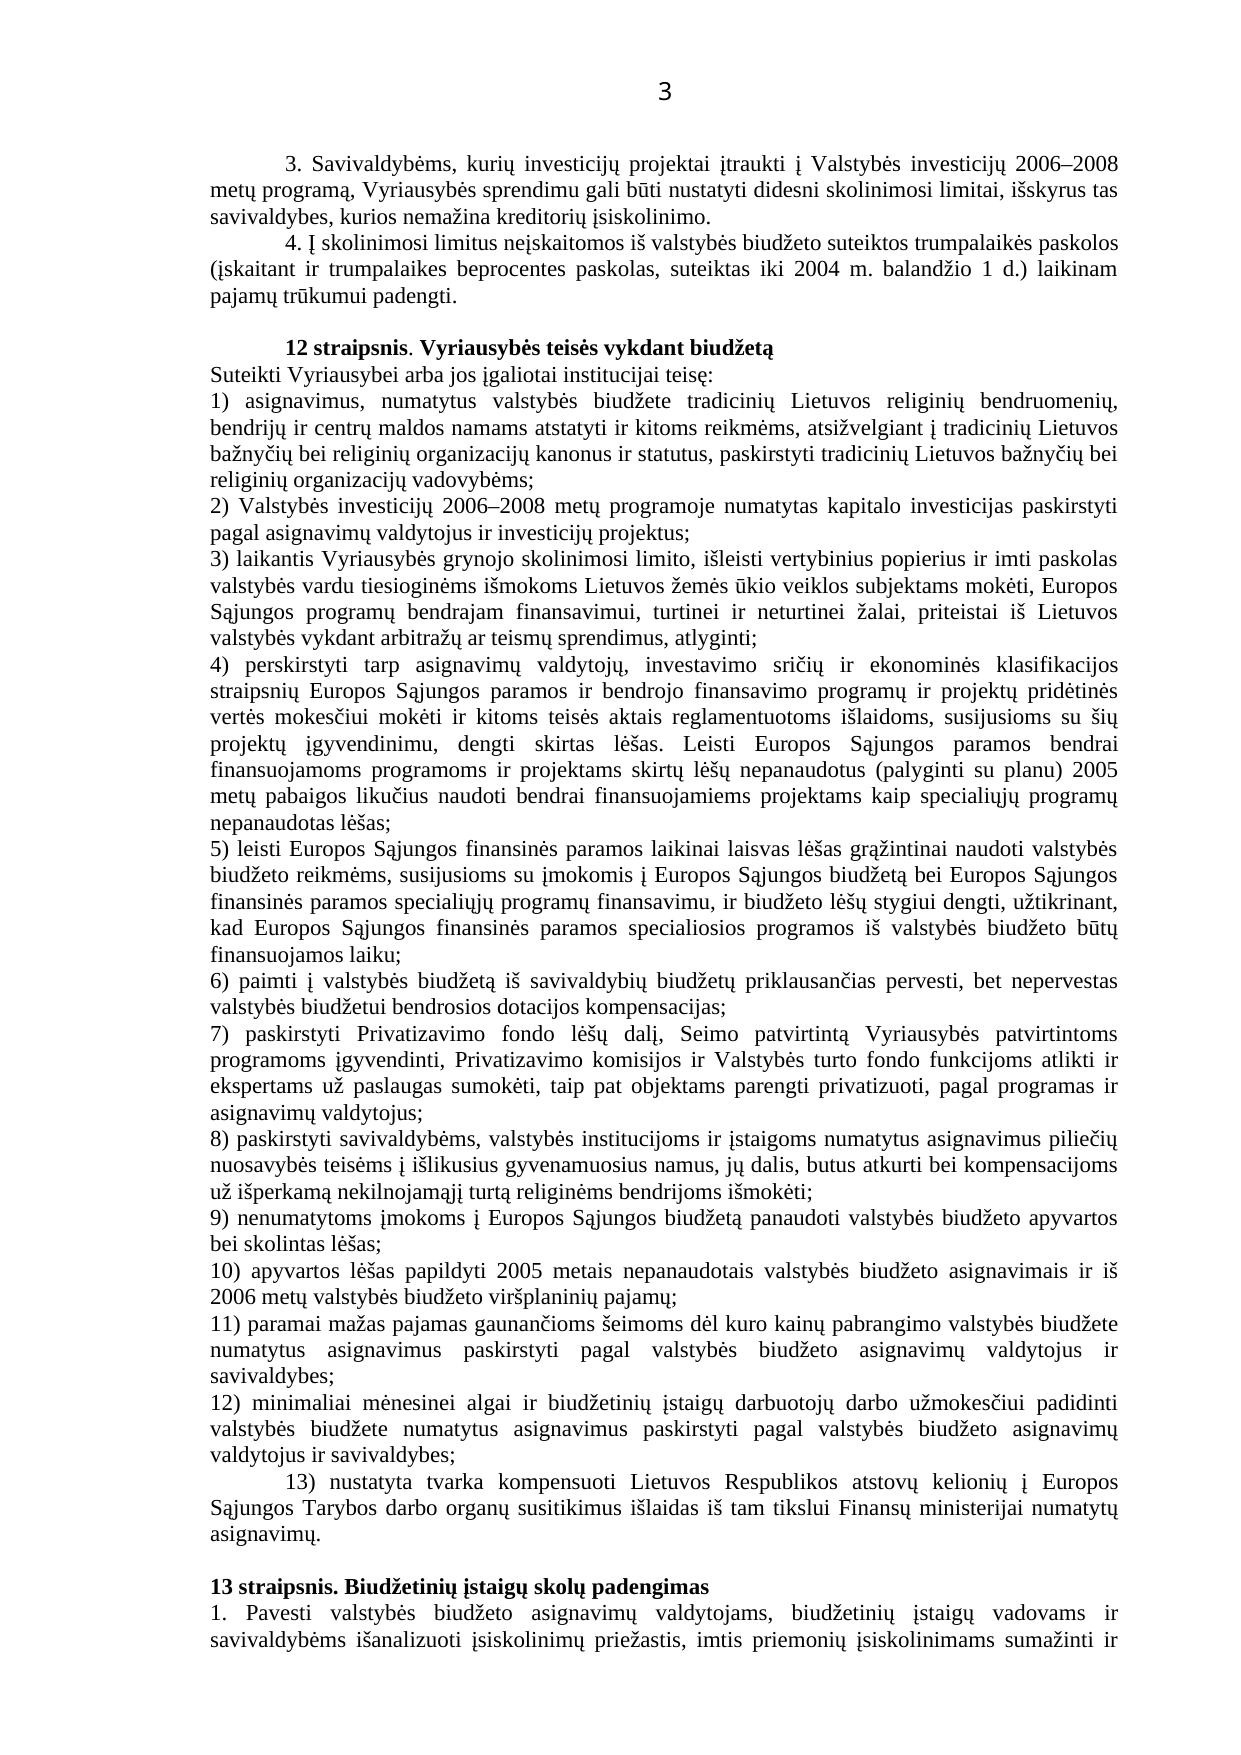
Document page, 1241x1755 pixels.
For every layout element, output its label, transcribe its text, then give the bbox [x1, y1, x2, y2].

text 3. Savivaldybėms, kurių investicijų projektai įtraukti į Valstybės investicijų 2006–2008 metų programą, Vyriausybės sprendimu gali būti nustatyti didesni skolinimosi limitai, išskyrus tas savivaldybes, kurios nemažina kreditorių įsiskolinimo. [210, 150, 1119, 229]
text 5) leisti Europos Sąjungos finansinės paramos laikinai laisvas lėšas grąžintinai naudoti valstybės biudžeto reikmėms, susijusioms su įmokomis į Europos Sąjungos biudžetą bei Europos Sąjungos finansinės paramos specialiųjų programų finansavimu, ir biudžeto lėšų stygiui dengti, užtikrinant, kad Europos Sąjungos finansinės paramos specialiosios programos iš valstybės biudžeto būtų finansuojamos laiku; [210, 835, 1119, 967]
text 9) nenumatytoms įmokoms į Europos Sąjungos biudžetą panaudoti valstybės biudžeto apyvartos bei skolintas lėšas; [210, 1204, 1119, 1257]
text 4. Į skolinimosi limitus neįskaitomos iš valstybės biudžeto suteiktos trumpalaikės paskolos (įskaitant ir trumpalaikes beprocentes paskolas, suteiktas iki 2004 m. balandžio 1 d.) laikinam pajamų trūkumui padengti. [210, 229, 1119, 308]
text Suteikti Vyriausybei arba jos įgaliotai institucijai teisę: [210, 361, 1119, 387]
text 3) laikantis Vyriausybės grynojo skolinimosi limito, išleisti vertybinius popierius ir imti paskolas valstybės vardu tiesioginėms išmokoms Lietuvos žemės ūkio veiklos subjektams mokėti, Europos Sąjungos programų bendrajam finansavimui, turtinei ir neturtinei žalai, priteistai iš Lietuvos valstybės vykdant arbitražų ar teismų sprendimus, atlyginti; [210, 545, 1119, 651]
text 10) apyvartos lėšas papildyti 2005 metais nepanaudotais valstybės biudžeto asignavimais ir iš 2006 metų valstybės biudžeto viršplaninių pajamų; [210, 1257, 1119, 1309]
text 6) paimti į valstybės biudžetą iš savivaldybių biudžetų priklausančias pervesti, bet nepervestas valstybės biudžetui bendrosios dotacijos kompensacijas; [210, 967, 1119, 1020]
text 2) Valstybės investicijų 2006–2008 metų programoje numatytas kapitalo investicijas paskirstyti pagal asignavimų valdytojus ir investicijų projektus; [210, 493, 1119, 545]
text 13) nustatyta tvarka kompensuoti Lietuvos Respublikos atstovų kelionių į Europos Sąjungos Tarybos darbo organų susitikimus išlaidas iš tam tikslui Finansų ministerijai numatytų asignavimų. [210, 1468, 1119, 1547]
text 7) paskirstyti Privatizavimo fondo lėšų dalį, Seimo patvirtintą Vyriausybės patvirtintoms programoms įgyvendinti, Privatizavimo komisijos ir Valstybės turto fondo funkcijoms atlikti ir ekspertams už paslaugas sumokėti, taip pat objektams parengti privatizuoti, pagal programas ir asignavimų valdytojus; [210, 1020, 1119, 1125]
text 1. Pavesti valstybės biudžeto asignavimų valdytojams, biudžetinių įstaigų vadovams ir savivaldybėms išanalizuoti įsiskolinimų priežastis, imtis priemonių įsiskolinimams sumažinti ir [210, 1599, 1119, 1652]
text 11) paramai mažas pajamas gaunančioms šeimoms dėl kuro kainų pabrangimo valstybės biudžete numatytus asignavimus paskirstyti pagal valstybės biudžeto asignavimų valdytojus ir savivaldybes; [210, 1309, 1119, 1389]
text 8) paskirstyti savivaldybėms, valstybės institucijoms ir įstaigoms numatytus asignavimus piliečių nuosavybės teisėms į išlikusius gyvenamuosius namus, jų dalis, butus atkurti bei kompensacijoms už išperkamą nekilnojamąjį turtą religinėms bendrijoms išmokėti; [210, 1125, 1119, 1204]
text 13 straipsnis. Biudžetinių įstaigų skolų padengimas [210, 1573, 1119, 1599]
text 12 straipsnis. Vyriausybės teisės vykdant biudžetą [210, 334, 1119, 361]
text 1) asignavimus, numatytus valstybės biudžete tradicinių Lietuvos religinių bendruomenių, bendrijų ir centrų maldos namams atstatyti ir kitoms reikmėms, atsižvelgiant į tradicinių Lietuvos bažnyčių bei religinių organizacijų kanonus ir statutus, paskirstyti tradicinių Lietuvos bažnyčių bei religinių organizacijų vadovybėms; [210, 387, 1119, 493]
text 12) minimaliai mėnesinei algai ir biudžetinių įstaigų darbuotojų darbo užmokesčiui padidinti valstybės biudžete numatytus asignavimus paskirstyti pagal valstybės biudžeto asignavimų valdytojus ir savivaldybes; [210, 1389, 1119, 1468]
text 4) perskirstyti tarp asignavimų valdytojų, investavimo sričių ir ekonominės klasifikacijos straipsnių Europos Sąjungos paramos ir bendrojo finansavimo programų ir projektų pridėtinės vertės mokesčiui mokėti ir kitoms teisės aktais reglamentuotoms išlaidoms, susijusioms su šių projektų įgyvendinimu, dengti skirtas lėšas. Leisti Europos Sąjungos paramos bendrai finansuojamoms programoms ir projektams skirtų lėšų nepanaudotus (palyginti su planu) 2005 metų pabaigos likučius naudoti bendrai finansuojamiems projektams kaip specialiųjų programų nepanaudotas lėšas; [210, 651, 1119, 835]
